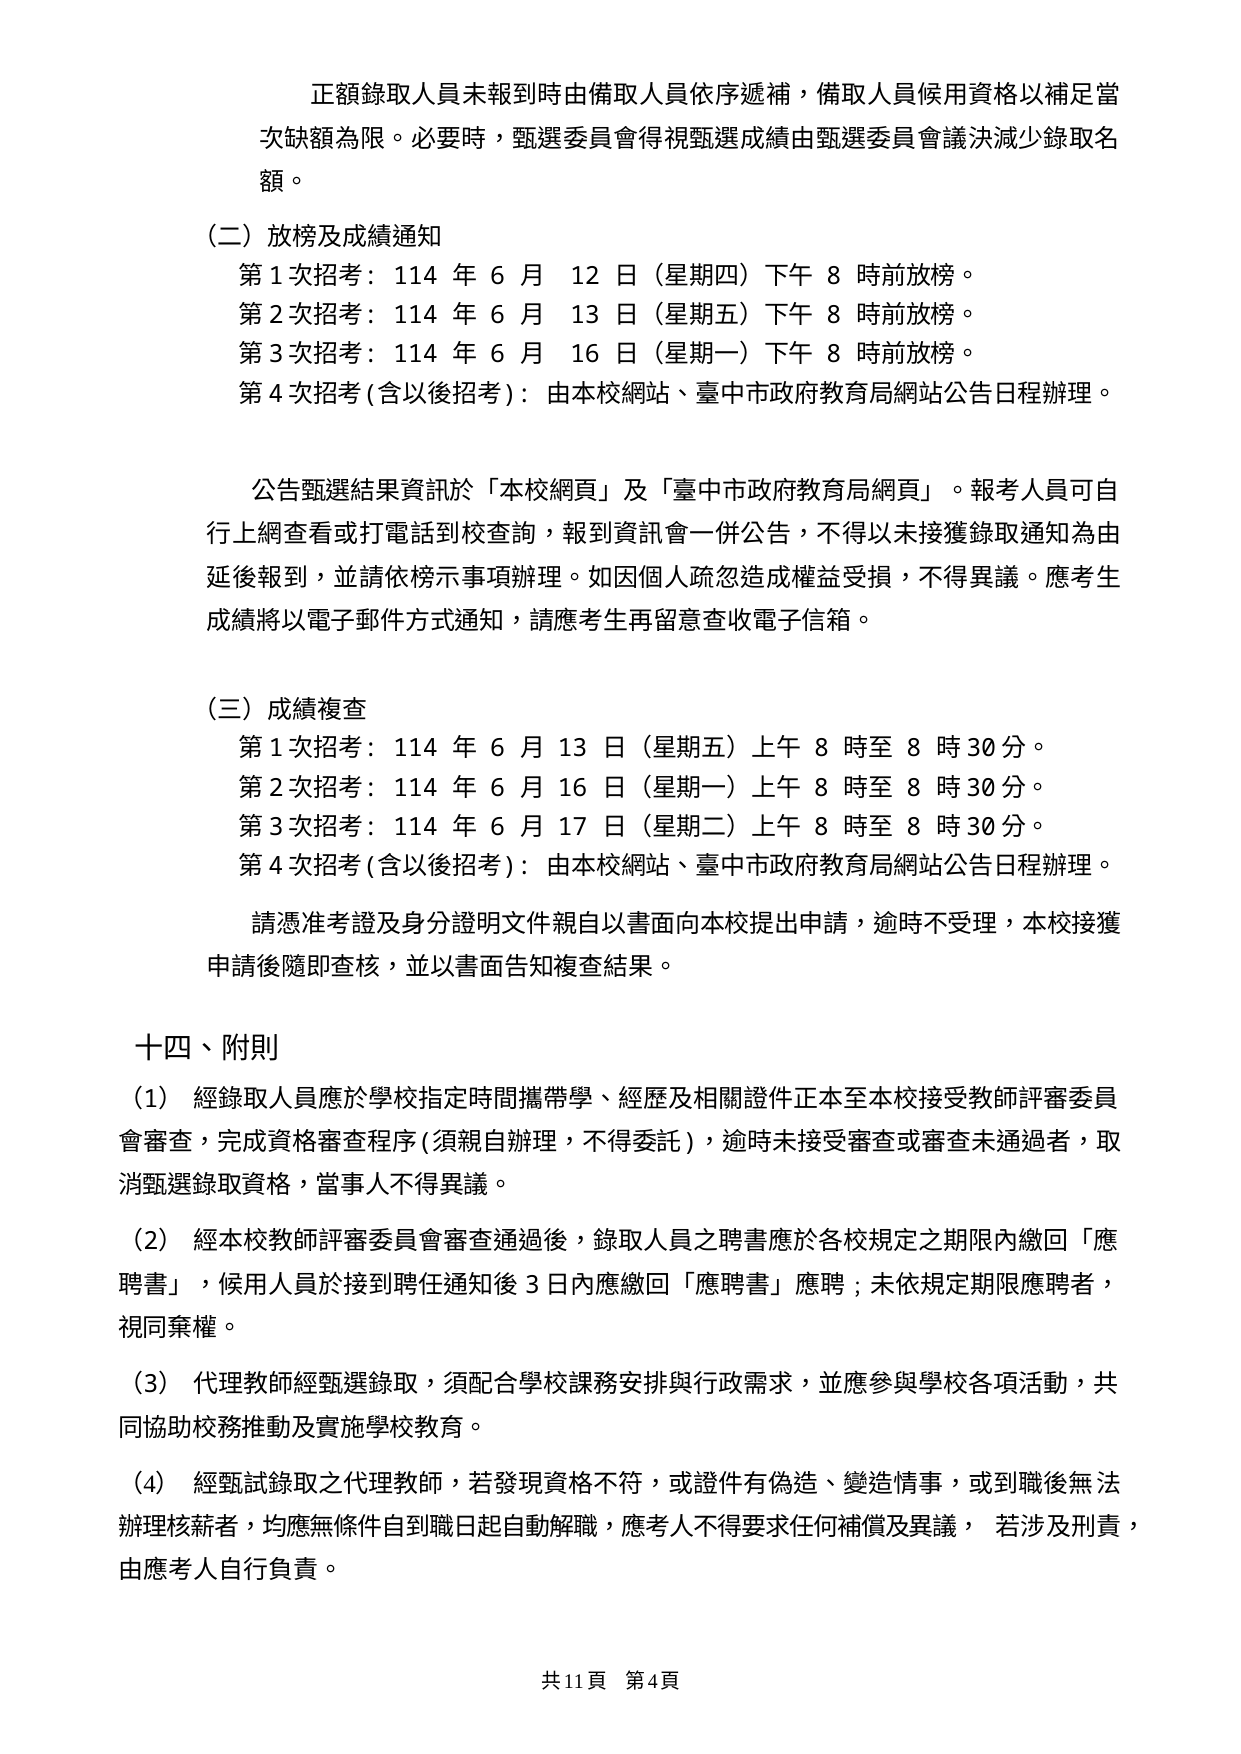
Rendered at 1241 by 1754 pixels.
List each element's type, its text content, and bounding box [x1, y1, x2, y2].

text 公告甄選結果資訊於「本校網頁」及「臺中市政府教育局網頁」。報考人員可自行上網查看或打電話到校查詢，報到資訊會一併公告，不得以未接獲錄取通知為由延後報到，並請依榜示事項辦理。如因個人疏忽造成權益受損，不得異議。應考生成績將以電子郵件方式通知，請應考生再留意查收電子信箱。 [207, 470, 1122, 637]
text 第3次招考: 114 年 6 月 17 日（星期二）上午 8 時至 8 時30分。 [184, 804, 1122, 843]
text 十四、附則 [134, 1031, 1122, 1066]
text 第2次招考: 114 年 6 月 16 日（星期一）上午 8 時至 8 時30分。 [184, 765, 1122, 804]
text （二）放榜及成績通知 [192, 217, 1122, 253]
list 經錄取人員應於學校指定時間攜帶學、經歷及相關證件正本至本校接受教師評審委員會審查，完成資格審查程序(須親自辦理，不得委託)，逾時未接受審查或審查未通過者，取消甄選錄取資格，當事人不得異議。 [118, 1078, 1121, 1201]
list 代理教師經甄選錄取，須配合學校課務安排與行政需求，並應參與學校各項活動，共同協助校務推動及實施學校教育。 [118, 1364, 1121, 1443]
list 經甄試錄取之代理教師，若發現資格不符，或證件有偽造、變造情事，或到職後無法辦理核薪者，均應無條件自到職日起自動解職，應考人不得要求任何補償及異議， 若涉及刑責，由應考人自行負責。 [118, 1463, 1121, 1586]
list 經本校教師評審委員會審查通過後，錄取人員之聘書應於各校規定之期限內繳回「應聘書」，候用人員於接到聘任通知後3日內應繳回「應聘書」應聘﹔未依規定期限應聘者，視同棄權。 [118, 1221, 1121, 1344]
text 第2次招考: 114 年 6 月 13 日（星期五）下午 8 時前放榜。 [184, 292, 1122, 331]
text （三）成績複查 [192, 689, 1122, 726]
text 第4次招考(含以後招考): 由本校網站、臺中市政府教育局網站公告日程辦理。 [184, 371, 1122, 410]
text 第4次招考(含以後招考): 由本校網站、臺中市政府教育局網站公告日程辦理。 [184, 843, 1122, 883]
text 第3次招考: 114 年 6 月 16 日（星期一）下午 8 時前放榜。 [184, 331, 1122, 371]
text 請憑准考證及身分證明文件親自以書面向本校提出申請，逾時不受理，本校接獲申請後隨即查核，並以書面告知複查結果。 [207, 903, 1122, 983]
text 第1次招考: 114 年 6 月 12 日（星期四）下午 8 時前放榜。 [184, 253, 1122, 292]
text 第1次招考: 114 年 6 月 13 日（星期五）上午 8 時至 8 時30分。 [184, 726, 1122, 765]
text 正額錄取人員未報到時由備取人員依序遞補，備取人員候用資格以補足當次缺額為限。必要時，甄選委員會得視甄選成績由甄選委員會議決減少錄取名額。 [259, 75, 1121, 198]
